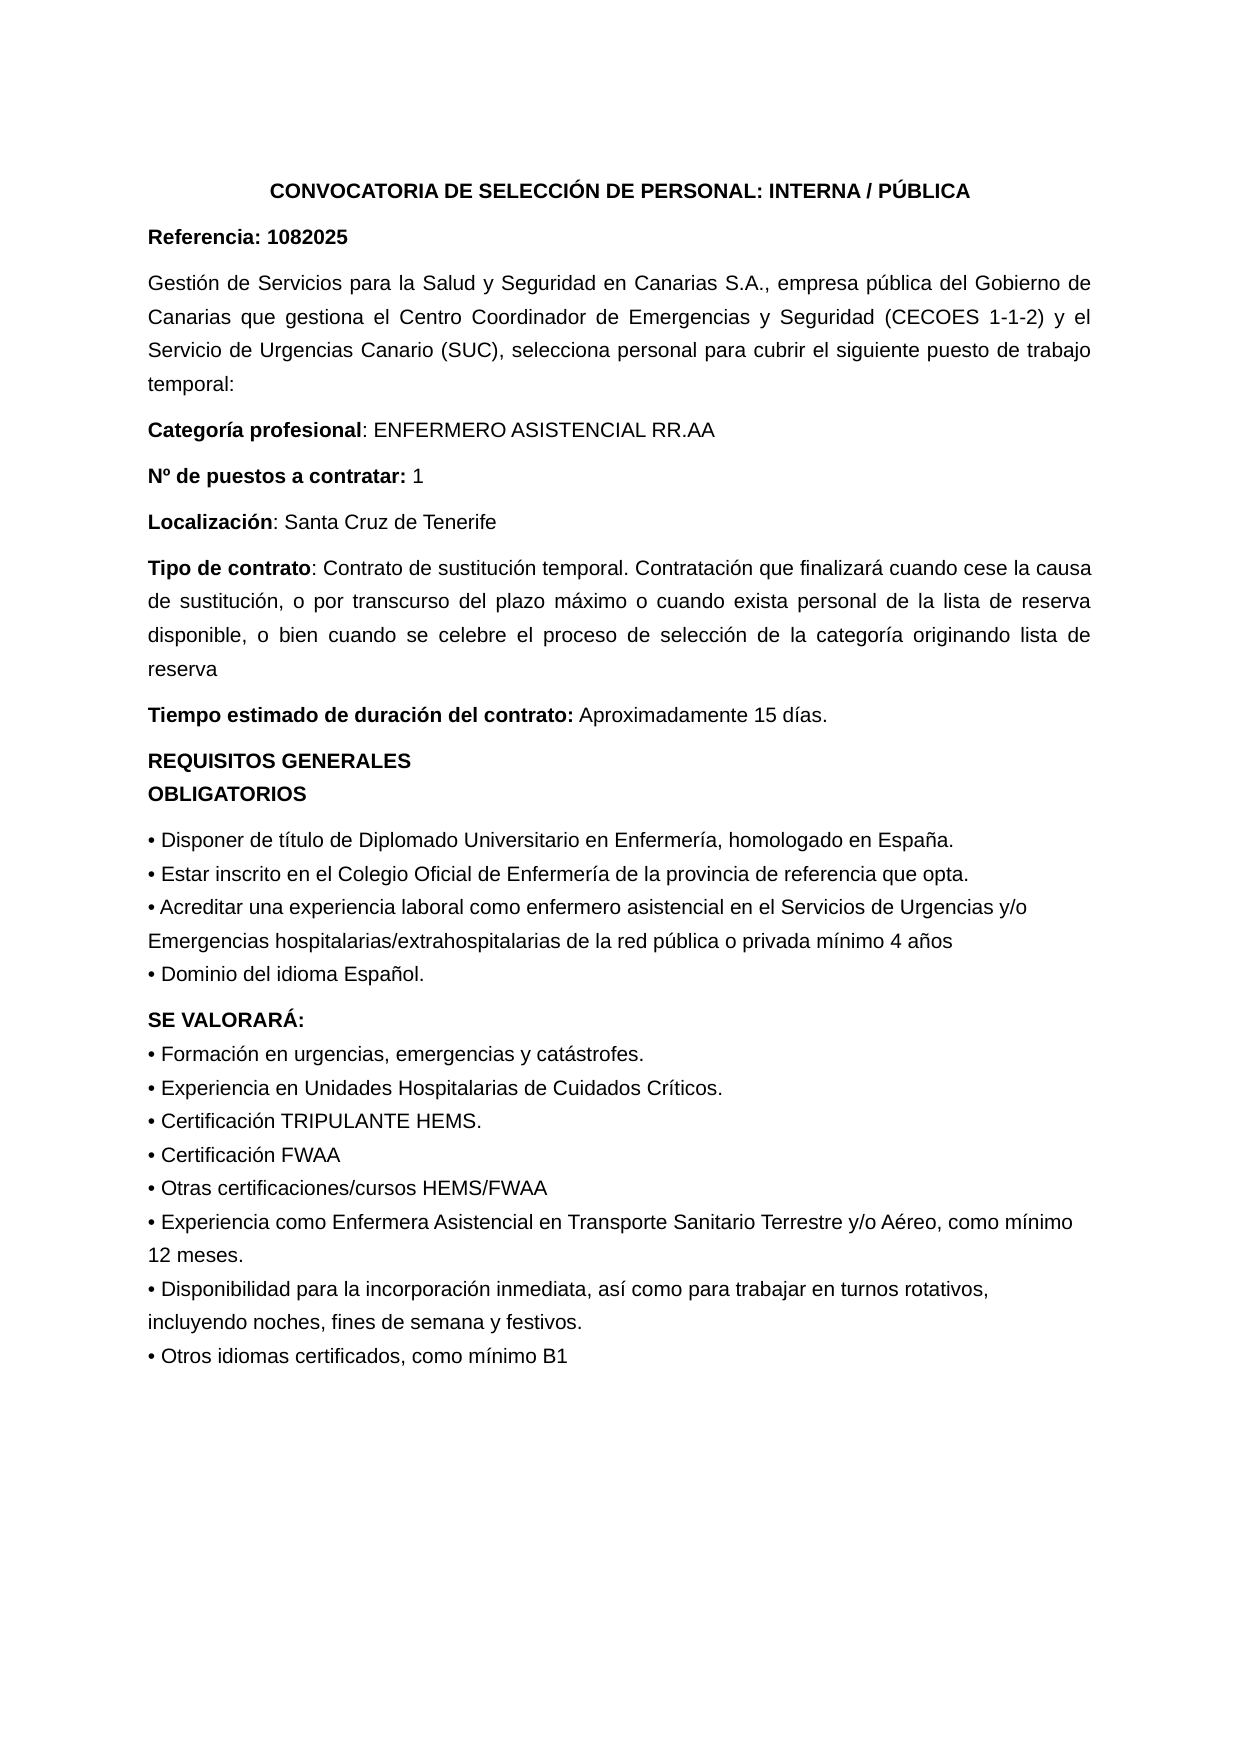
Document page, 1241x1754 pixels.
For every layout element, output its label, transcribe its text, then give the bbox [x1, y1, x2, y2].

text SE VALORARÁ: • Formación en urgencias, emergencias y catástrofes. • Experiencia en Unidades Hospitalarias de Cuidados Críticos. • Certificación TRIPULANTE HEMS. • Certificación FWAA • Otras certificaciones/cursos HEMS/FWAA • Experiencia como Enfermera Asistencial en Transporte Sanitario Terrestre y/o Aéreo, como mínimo 12 meses. • Disponibilidad para la incorporación inmediata, así como para trabajar en turnos rotativos, incluyendo noches, fines de semana y festivos. • Otros idiomas certificados, como mínimo B1 [148, 1008, 1093, 1368]
text Nº de puestos a contratar: 1 [148, 464, 1093, 488]
text REQUISITOS GENERALES OBLIGATORIOS [148, 748, 1093, 806]
text CONVOCATORIA DE SELECCIÓN DE PERSONAL: INTERNA / PÚBLICA [148, 179, 1093, 203]
text Tipo de contrato: Contrato de sustitución temporal. Contratación que finalizará cuando cese la causa de sustitución, o por transcurso del plazo máximo o cuando exista personal de la lista de reserva disponible, o bien cuando se celebre el proceso de selección de la categoría originando lista de reserva [148, 556, 1093, 680]
text ​ [148, 133, 1093, 157]
text Referencia: 1082025 [148, 225, 1093, 249]
text • Disponer de título de Diplomado Universitario en Enfermería, homologado en España. • Estar inscrito en el Colegio Oficial de Enfermería de la provincia de referencia que opta. • Acreditar una experiencia laboral como enfermero asistencial en el Servicios de Urgencias y/o Emergencias hospitalarias/extrahospitalarias de la red pública o privada mínimo 4 años • Dominio del idioma Español. [148, 828, 1093, 986]
text Categoría profesional: ENFERMERO ASISTENCIAL RR.AA [148, 418, 1093, 442]
text Localización: Santa Cruz de Tenerife [148, 510, 1093, 534]
text ​ [148, 1390, 1093, 1414]
text Gestión de Servicios para la Salud y Seguridad en Canarias S.A., empresa pública del Gobierno de Canarias que gestiona el Centro Coordinador de Emergencias y Seguridad (CECOES 1-1-2) y el Servicio de Urgencias Canario (SUC), selecciona personal para cubrir el siguiente puesto de trabajo temporal: [148, 271, 1093, 396]
text Tiempo estimado de duración del contrato: Aproximadamente 15 días. [148, 702, 1093, 726]
